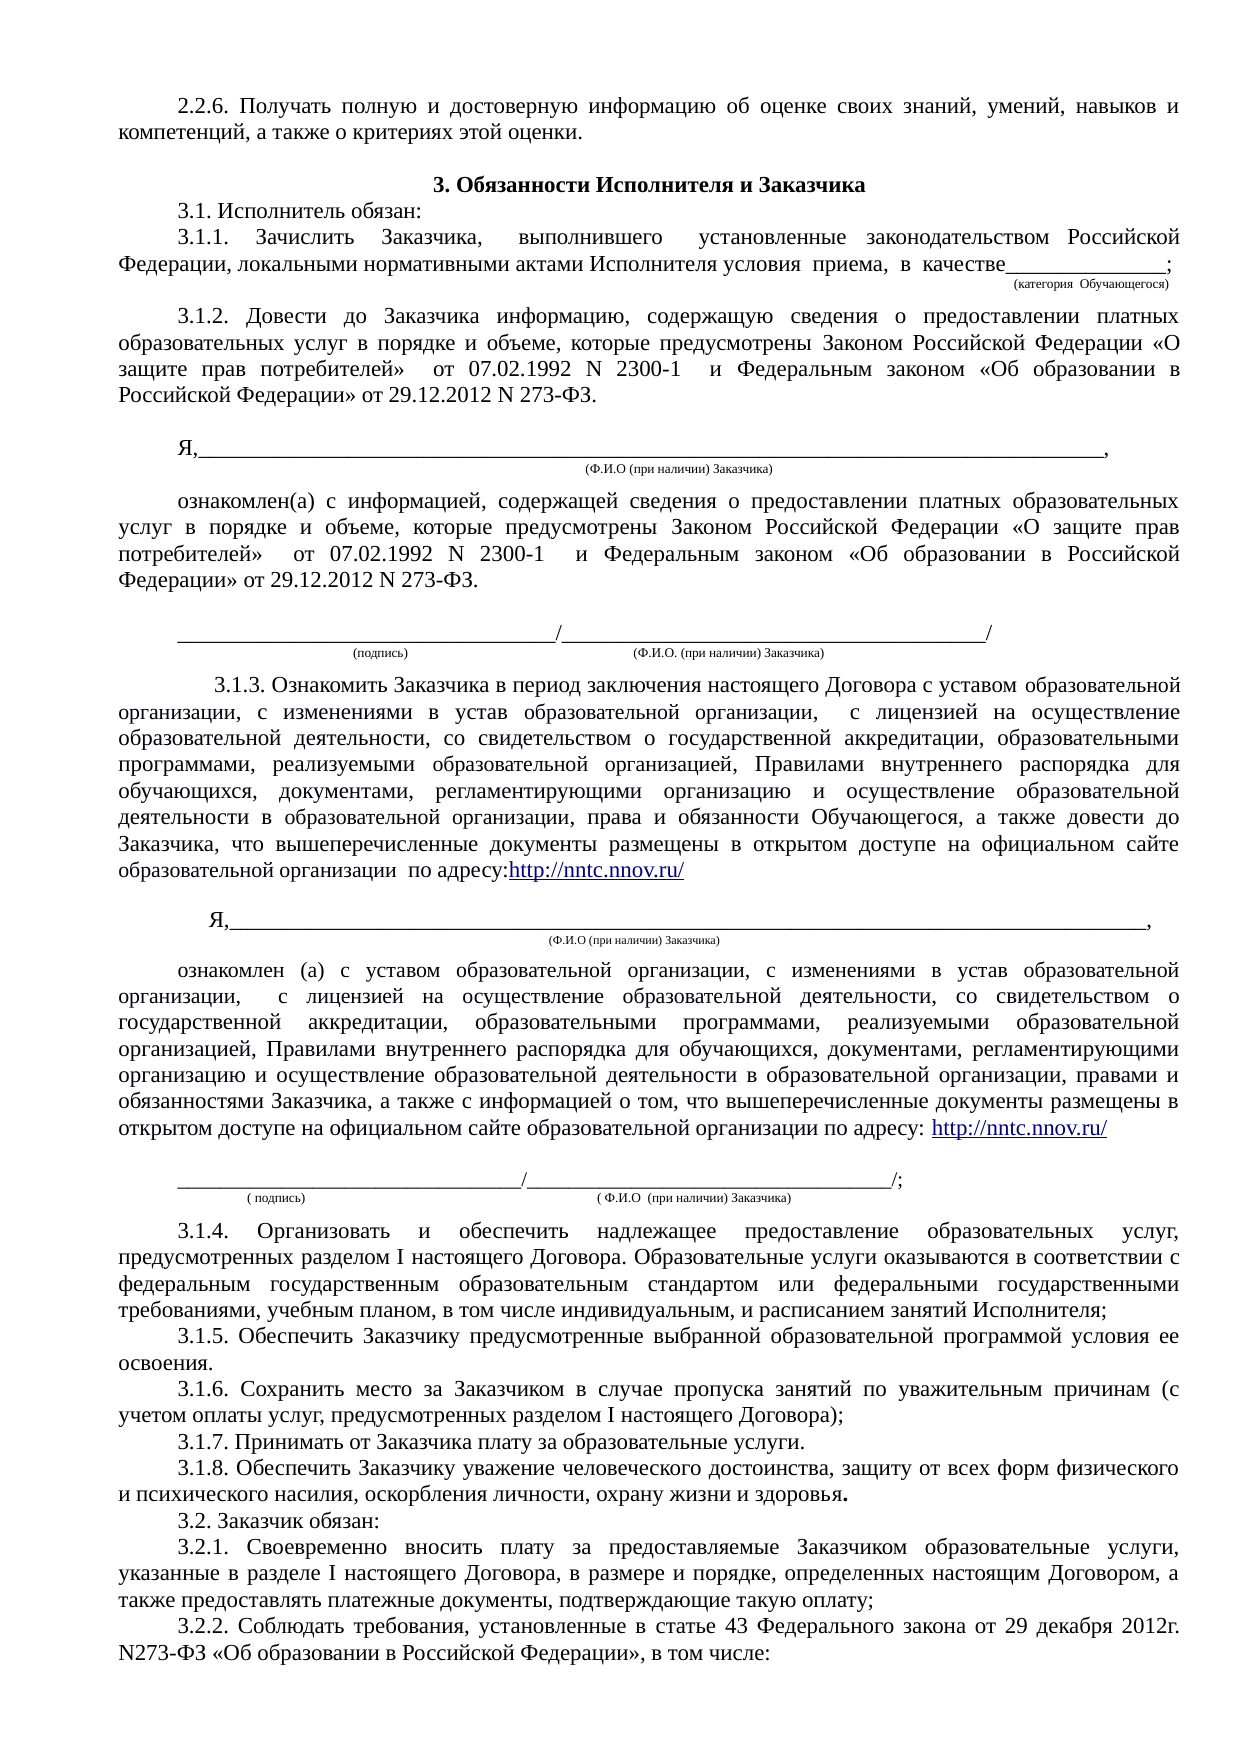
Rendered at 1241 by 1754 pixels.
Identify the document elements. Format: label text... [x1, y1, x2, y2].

text _________________________________/_____________________________________/ [118, 619, 1181, 645]
text Я,________________________________________________________________________________, [118, 906, 1181, 933]
text 3.1.4. Организовать и обеспечить надлежащее предоставление образовательных услуг, предусмотренных разделом I настоящего Договора. Образовательные услуги оказываются в соответствии с федеральным государственным образовательным стандартом или федеральными государственными требованиями, учебным планом, в том числе индивидуальным, и расписанием занятий Исполнителя; [118, 1217, 1181, 1322]
text 3.1.2. Довести до Заказчика информацию, содержащую сведения о предоставлении платных образовательных услуг в порядке и объеме, которые предусмотрены Законом Российской Федерации «О защите прав потребителей» от 07.02.1992 N 2300-1 и Федеральным законом «Об образовании в Российской Федерации» от 29.12.2012 N 273-ФЗ. [118, 302, 1181, 408]
text 3.1.5. Обеспечить Заказчику предусмотренные выбранной образовательной программой условия ее освоения. [118, 1322, 1181, 1375]
text 3.1. Исполнитель обязан: [118, 197, 1181, 223]
text Я,_______________________________________________________________________________, [118, 434, 1181, 461]
text 3.1.3. Ознакомить Заказчика в период заключения настоящего Договора с уставом образовательной организации, с изменениями в устав образовательной организации, с лицензией на осуществление образовательной деятельности, со свидетельством о государственной аккредитации, образовательными программами, реализуемыми образовательной организацией, Правилами внутреннего распорядка для обучающихся, документами, регламентирующими организацию и осуществление образовательной деятельности в образовательной организации, права и обязанности Обучающегося, а также довести до Заказчика, что вышеперечисленные документы размещены в открытом доступе на официальном сайте образовательной организации по адресу:http://nntc.nnov.ru/ [118, 671, 1181, 882]
text 2.2.6. Получать полную и достоверную информацию об оценке своих знаний, умений, навыков и компетенций, а также о критериях этой оценки. [118, 92, 1181, 144]
text 3.1.8. Обеспечить Заказчику уважение человеческого достоинства, защиту от всех форм физического и психического насилия, оскорбления личности, охрану жизни и здоровья. [118, 1454, 1181, 1507]
text 3. Обязанности Исполнителя и Заказчика [118, 171, 1181, 197]
text 3.2.1. Своевременно вносить плату за предоставляемые Заказчиком образовательные услуги, указанные в разделе I настоящего Договора, в размере и порядке, определенных настоящим Договором, а также предоставлять платежные документы, подтверждающие такую оплату; [118, 1533, 1181, 1612]
text (подпись) (Ф.И.О. (при наличии) Заказчика) [118, 645, 1181, 671]
text 3.1.1. Зачислить Заказчика, выполнившего установленные законодательством Российской Федерации, локальными нормативными актами Исполнителя условия приема, в качестве______________; [118, 223, 1181, 276]
text ознакомлен (а) с уставом образовательной организации, с изменениями в устав образовательной организации, с лицензией на осуществление образовательной деятельности, со свидетельством о государственной аккредитации, образовательными программами, реализуемыми образовательной организацией, Правилами внутреннего распорядка для обучающихся, документами, регламентирующими организацию и осуществление образовательной деятельности в образовательной организации, правами и обязанностями Заказчика, а также с информацией о том, что вышеперечисленные документы размещены в открытом доступе на официальном сайте образовательной организации по адресу: http://nntc.nnov.ru/ [118, 957, 1181, 1140]
text 3.2.2. Соблюдать требования, установленные в статье 43 Федерального закона от 29 декабря 2012г. N273-ФЗ «Об образовании в Российской Федерации», в том числе: [118, 1612, 1181, 1665]
text ознакомлен(а) c информацией, содержащей сведения о предоставлении платных образовательных услуг в порядке и объеме, которые предусмотрены Законом Российской Федерации «О защите прав потребителей» от 07.02.1992 N 2300-1 и Федеральным законом «Об образовании в Российской Федерации» от 29.12.2012 N 273-ФЗ. [118, 487, 1181, 592]
text (Ф.И.О (при наличии) Заказчика) [118, 933, 1181, 957]
text 3.1.7. Принимать от Заказчика плату за образовательные услуги. [118, 1428, 1181, 1454]
text _________________________________/___________________________________/; [118, 1166, 1181, 1191]
text 3.2. Заказчик обязан: [118, 1507, 1181, 1533]
text (Ф.И.О (при наличии) Заказчика) [118, 461, 1181, 487]
text ( подпись) ( Ф.И.О (при наличии) Заказчика) [118, 1191, 1181, 1217]
text 3.1.6. Сохранить место за Заказчиком в случае пропуска занятий по уважительным причинам (с учетом оплаты услуг, предусмотренных разделом I настоящего Договора); [118, 1375, 1181, 1428]
text (категория Обучающегося) [118, 276, 1181, 302]
